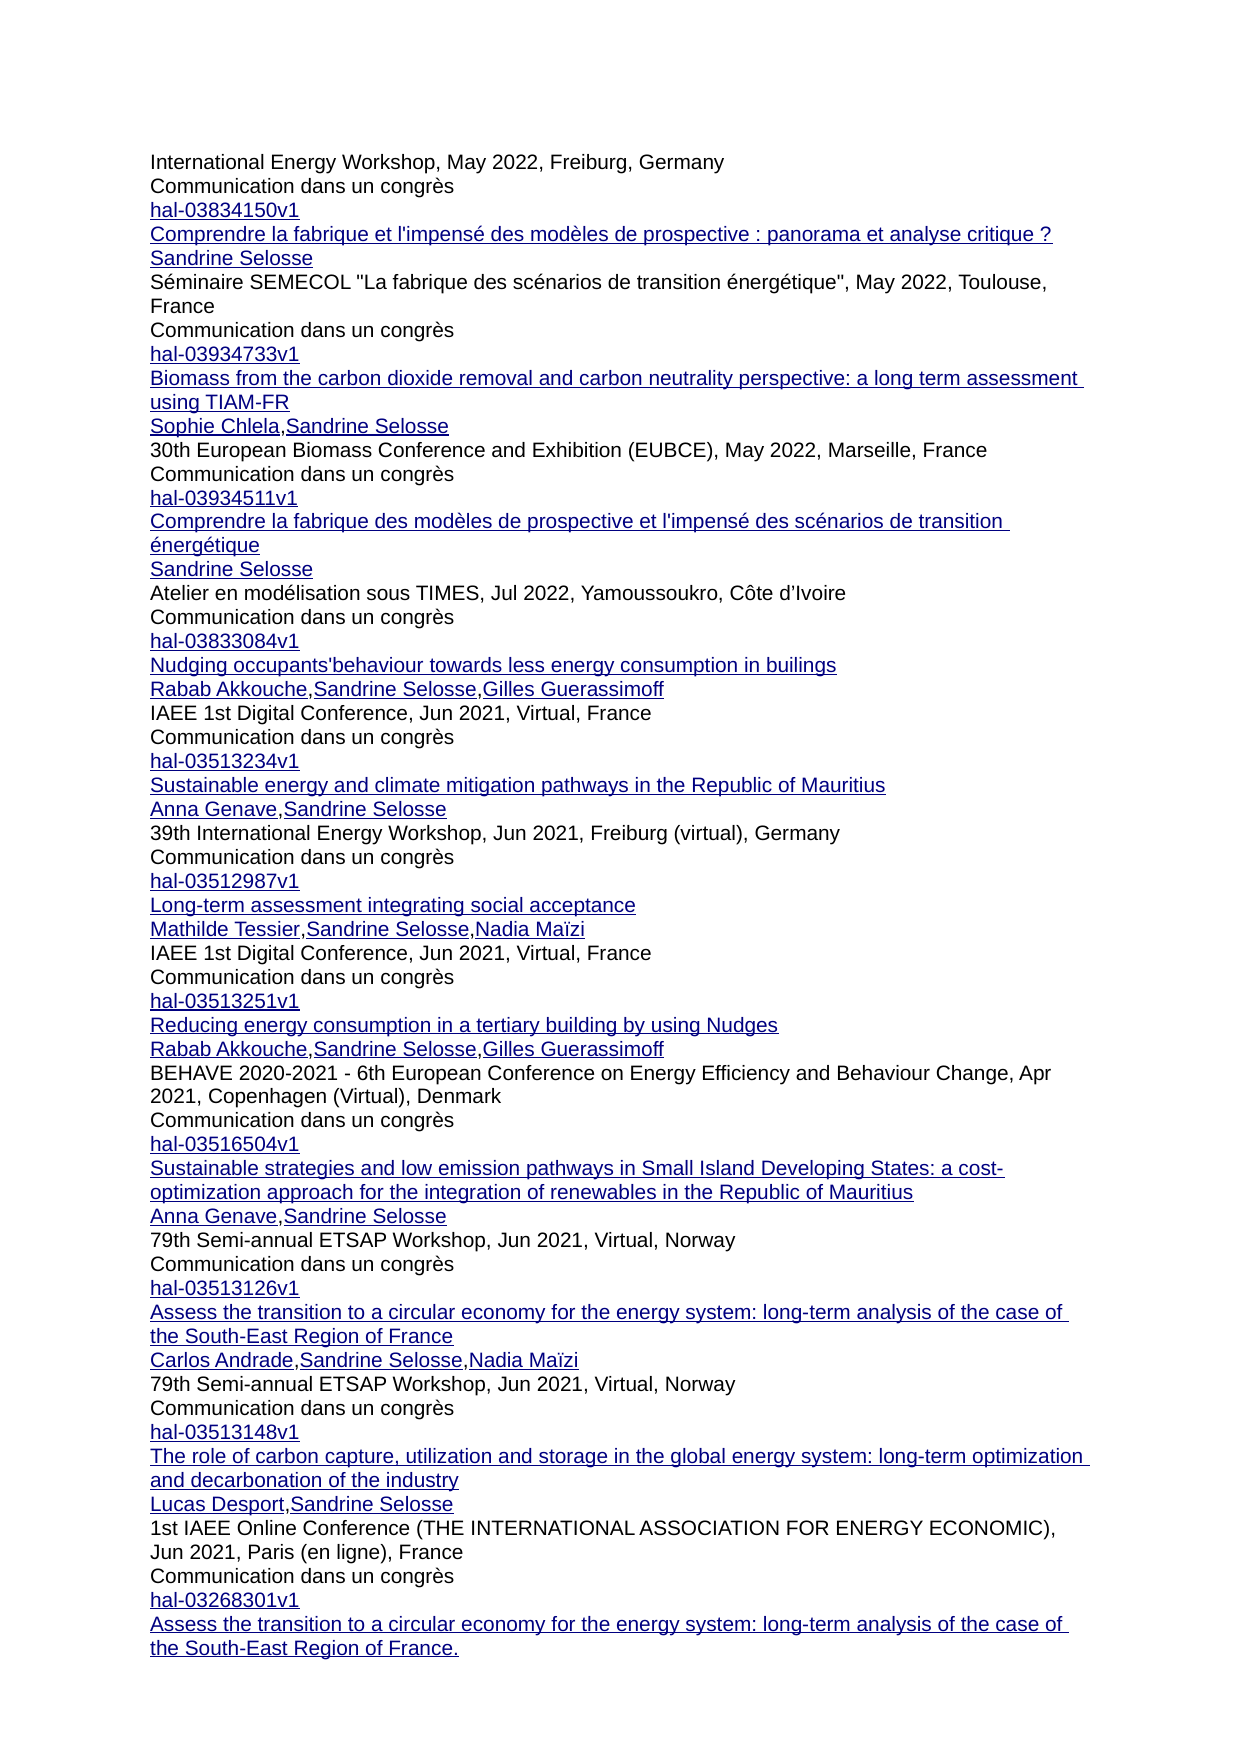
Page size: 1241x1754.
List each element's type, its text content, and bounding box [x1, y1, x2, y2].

table_cell Reducing energy consumption in a tertiary building by using Nudges Rabab Akkouche,Sandrine Selosse,Gilles Guerassimoff BEHAVE 2020-2021 - 6th European Conference on Energy Efficiency and Behaviour Change, Apr 2021, Copenhagen (Virtual), Denmark Communication dans un congrès hal-03516504v1 [150, 1013, 1090, 1156]
table_cell Long-term assessment integrating social acceptance Mathilde Tessier,Sandrine Selosse,Nadia Maïzi IAEE 1st Digital Conference, Jun 2021, Virtual, France Communication dans un congrès hal-03513251v1 [150, 893, 1090, 1012]
table_cell Sustainable energy and climate mitigation pathways in the Republic of Mauritius Anna Genave,Sandrine Selosse 39th International Energy Workshop, Jun 2021, Freiburg (virtual), Germany Communication dans un congrès hal-03512987v1 [150, 773, 1090, 893]
table_cell Sustainable strategies and low emission pathways in Small Island Developing States: a cost-optimization approach for the integration of renewables in the Republic of Mauritius Anna Genave,Sandrine Selosse 79th Semi-annual ETSAP Workshop, Jun 2021, Virtual, Norway Communication dans un congrès hal-03513126v1 [150, 1156, 1090, 1300]
table_cell Assess the transition to a circular economy for the energy system: long-term analysis of the case of the South-East Region of France. [150, 1611, 1090, 1659]
table_cell Comprendre la fabrique des modèles de prospective et l'impensé des scénarios de transition énergétique Sandrine Selosse Atelier en modélisation sous TIMES, Jul 2022, Yamoussoukro, Côte d’Ivoire Communication dans un congrès hal-03833084v1 [150, 509, 1090, 653]
table_cell Biomass from the carbon dioxide removal and carbon neutrality perspective: a long term assessment using TIAM-FR Sophie Chlela,Sandrine Selosse 30th European Biomass Conference and Exhibition (EUBCE), May 2022, Marseille, France Communication dans un congrès hal-03934511v1 [150, 366, 1090, 509]
table_cell and decarbonation of the industry Lucas Desport,Sandrine Selosse 1st IAEE Online Conference (THE INTERNATIONAL ASSOCIATION FOR ENERGY ECONOMIC), Jun 2021, Paris (en ligne), France Communication dans un congrès hal-03268301v1 [150, 1466, 1090, 1611]
table_cell Assess the transition to a circular economy for the energy system: long-term analysis of the case of the South-East Region of France Carlos Andrade,Sandrine Selosse,Nadia Maïzi 79th Semi-annual ETSAP Workshop, Jun 2021, Virtual, Norway Communication dans un congrès hal-03513148v1 [150, 1300, 1090, 1444]
table_cell Comprendre la fabrique et l'impensé des modèles de prospective : panorama et analyse critique ? Sandrine Selosse Séminaire SEMECOL "La fabrique des scénarios de transition énergétique", May 2022, Toulouse, France Communication dans un congrès hal-03934733v1 [150, 222, 1090, 366]
table_cell International Energy Workshop, May 2022, Freiburg, Germany Communication dans un congrès hal-03834150v1 [150, 150, 1090, 222]
table_cell Nudging occupants'behaviour towards less energy consumption in builings Rabab Akkouche,Sandrine Selosse,Gilles Guerassimoff IAEE 1st Digital Conference, Jun 2021, Virtual, France Communication dans un congrès hal-03513234v1 [150, 653, 1090, 773]
table_cell The role of carbon capture, utilization and storage in the global energy system: long-term optimization [150, 1444, 1090, 1465]
